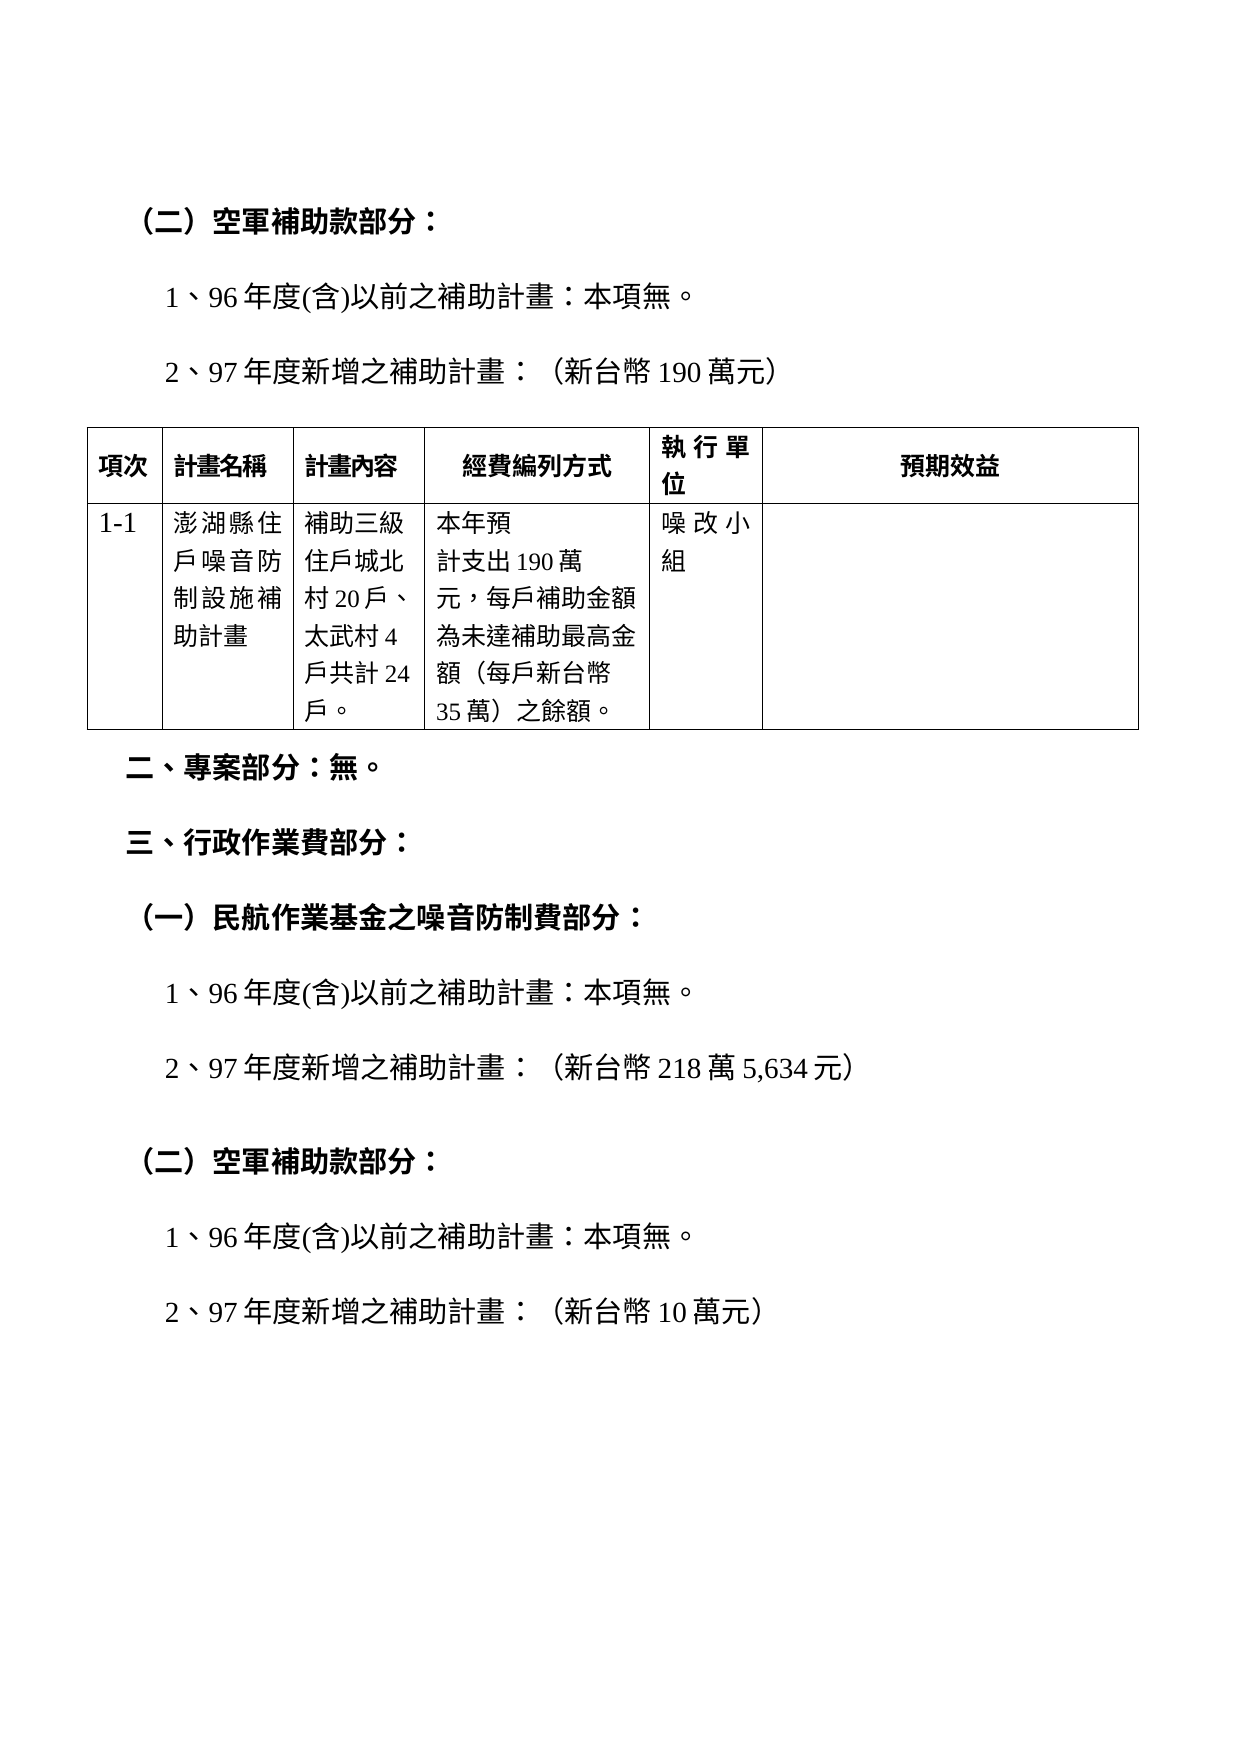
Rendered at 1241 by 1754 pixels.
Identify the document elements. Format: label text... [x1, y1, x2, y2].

table_cell 澎湖縣住戶噪音防制設施補助計畫 [163, 504, 293, 729]
text 2、97年度新增之補助計畫：（新台幣10萬元） [164, 1274, 1122, 1349]
table_cell 本年預 計支出190萬 元，每戶補助金額為未達補助最高金額（每戶新台幣35萬）之餘額。 [425, 504, 649, 729]
text 1、96年度(含)以前之補助計畫：本項無。 [164, 1199, 1122, 1274]
table_header 計畫內容 [294, 428, 424, 503]
text （一）民航作業基金之噪音防制費部分： [125, 880, 1122, 955]
table_cell 1-1 [88, 504, 162, 729]
table_header 預期效益 [763, 428, 1138, 503]
table_header 執行單位 [650, 428, 762, 503]
text 1、96年度(含)以前之補助計畫：本項無。 [164, 955, 1122, 1030]
table_cell [763, 504, 1138, 729]
table_header 計畫名稱 [163, 428, 293, 503]
text 2、97年度新增之補助計畫：（新台幣190萬元） [164, 333, 1122, 408]
table_header 經費編列方式 [425, 428, 649, 503]
table_header 項次 [88, 428, 162, 503]
text 1、96年度(含)以前之補助計畫：本項無。 [164, 258, 1122, 333]
text （二）空軍補助款部分： [125, 1124, 1122, 1199]
table_cell 補助三級住戶城北村20戶、太武村4戶共計24戶。 [294, 504, 424, 729]
table_cell 噪改小組 [650, 504, 762, 729]
text 二、專案部分：無。 [125, 730, 1122, 805]
text （二）空軍補助款部分： [125, 183, 1122, 258]
text 2、97年度新增之補助計畫：（新台幣218萬5,634元） [164, 1030, 1122, 1105]
text 三、行政作業費部分： [125, 805, 1122, 880]
